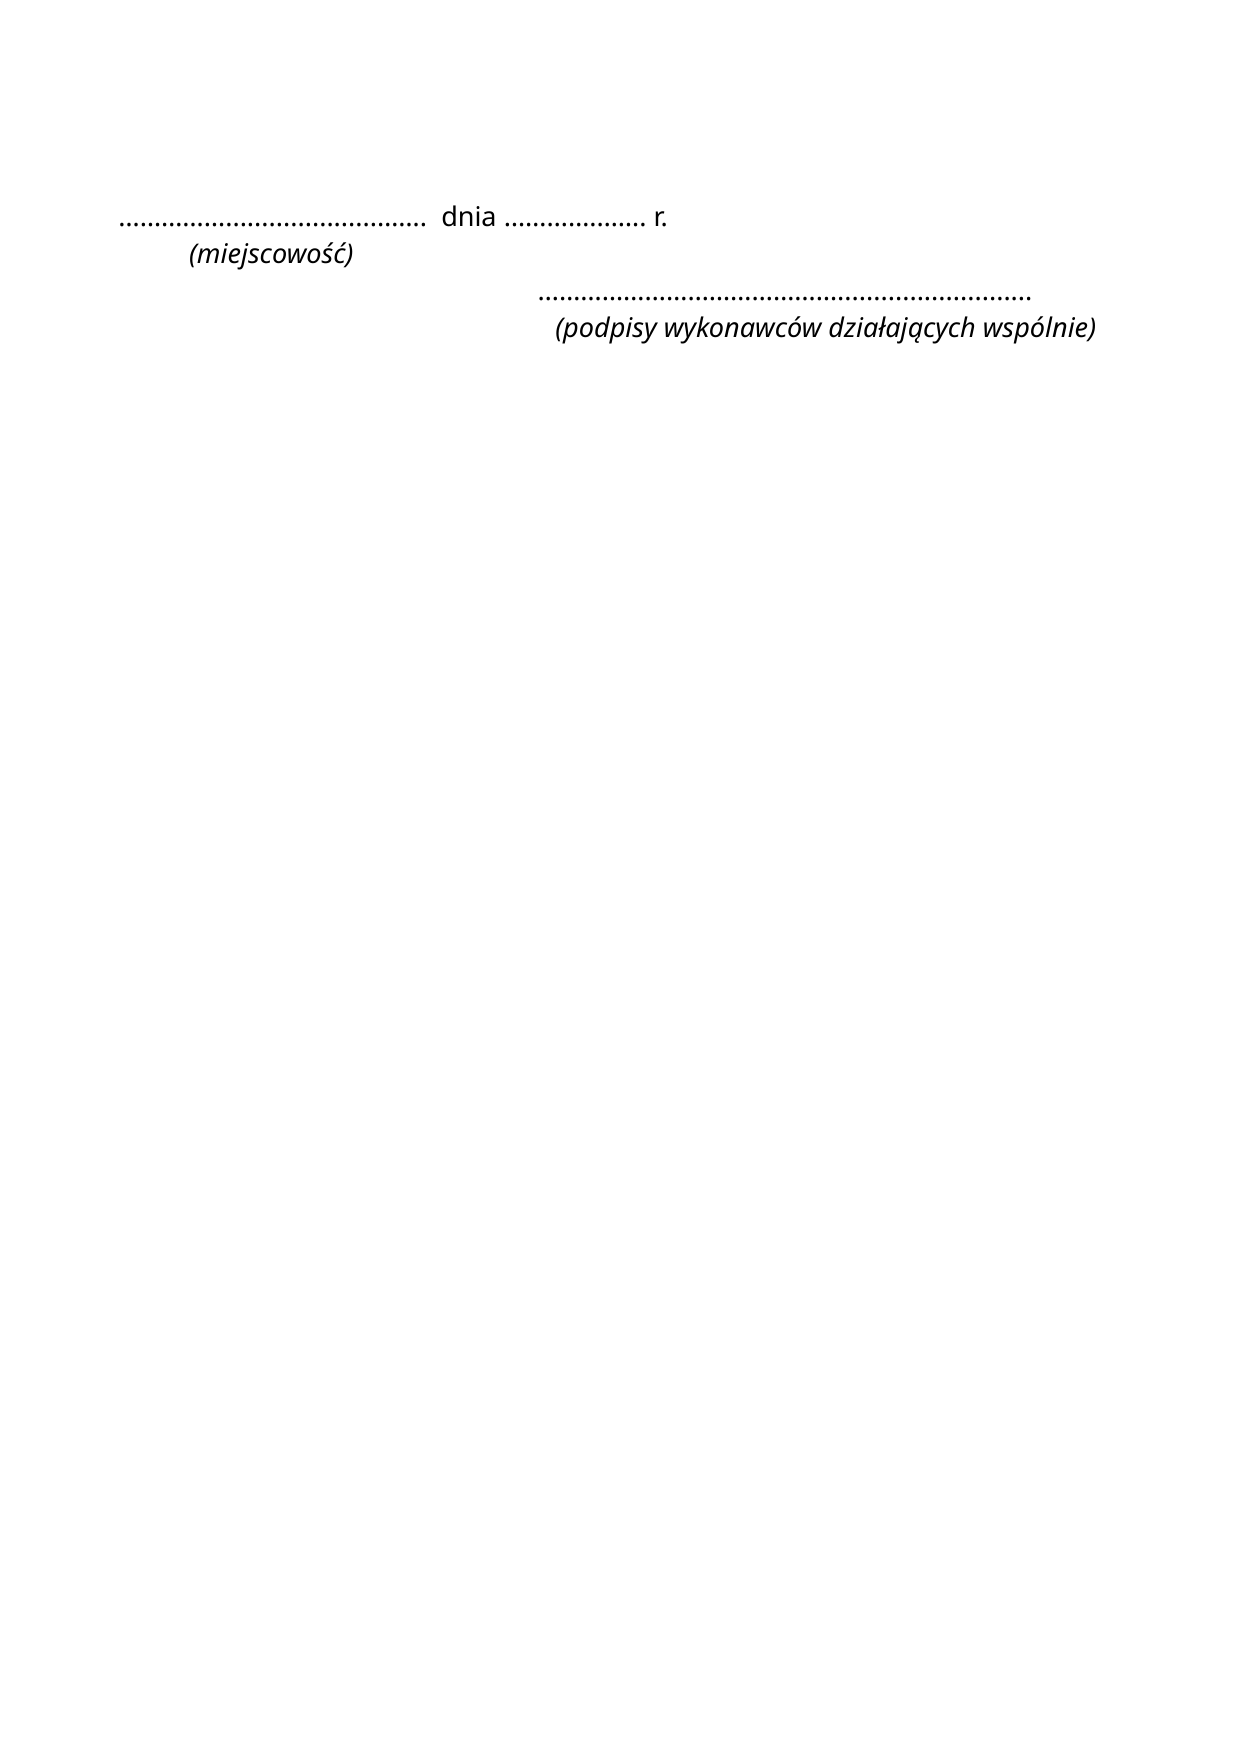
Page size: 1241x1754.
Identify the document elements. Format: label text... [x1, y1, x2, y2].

text …………….....................……. dnia ………….……. r. [118, 198, 1122, 235]
text ……………………………………........................... [537, 272, 1122, 308]
text (podpisy wykonawców działających wspólnie) [555, 308, 1122, 345]
text (miejscowość) [118, 235, 1122, 272]
